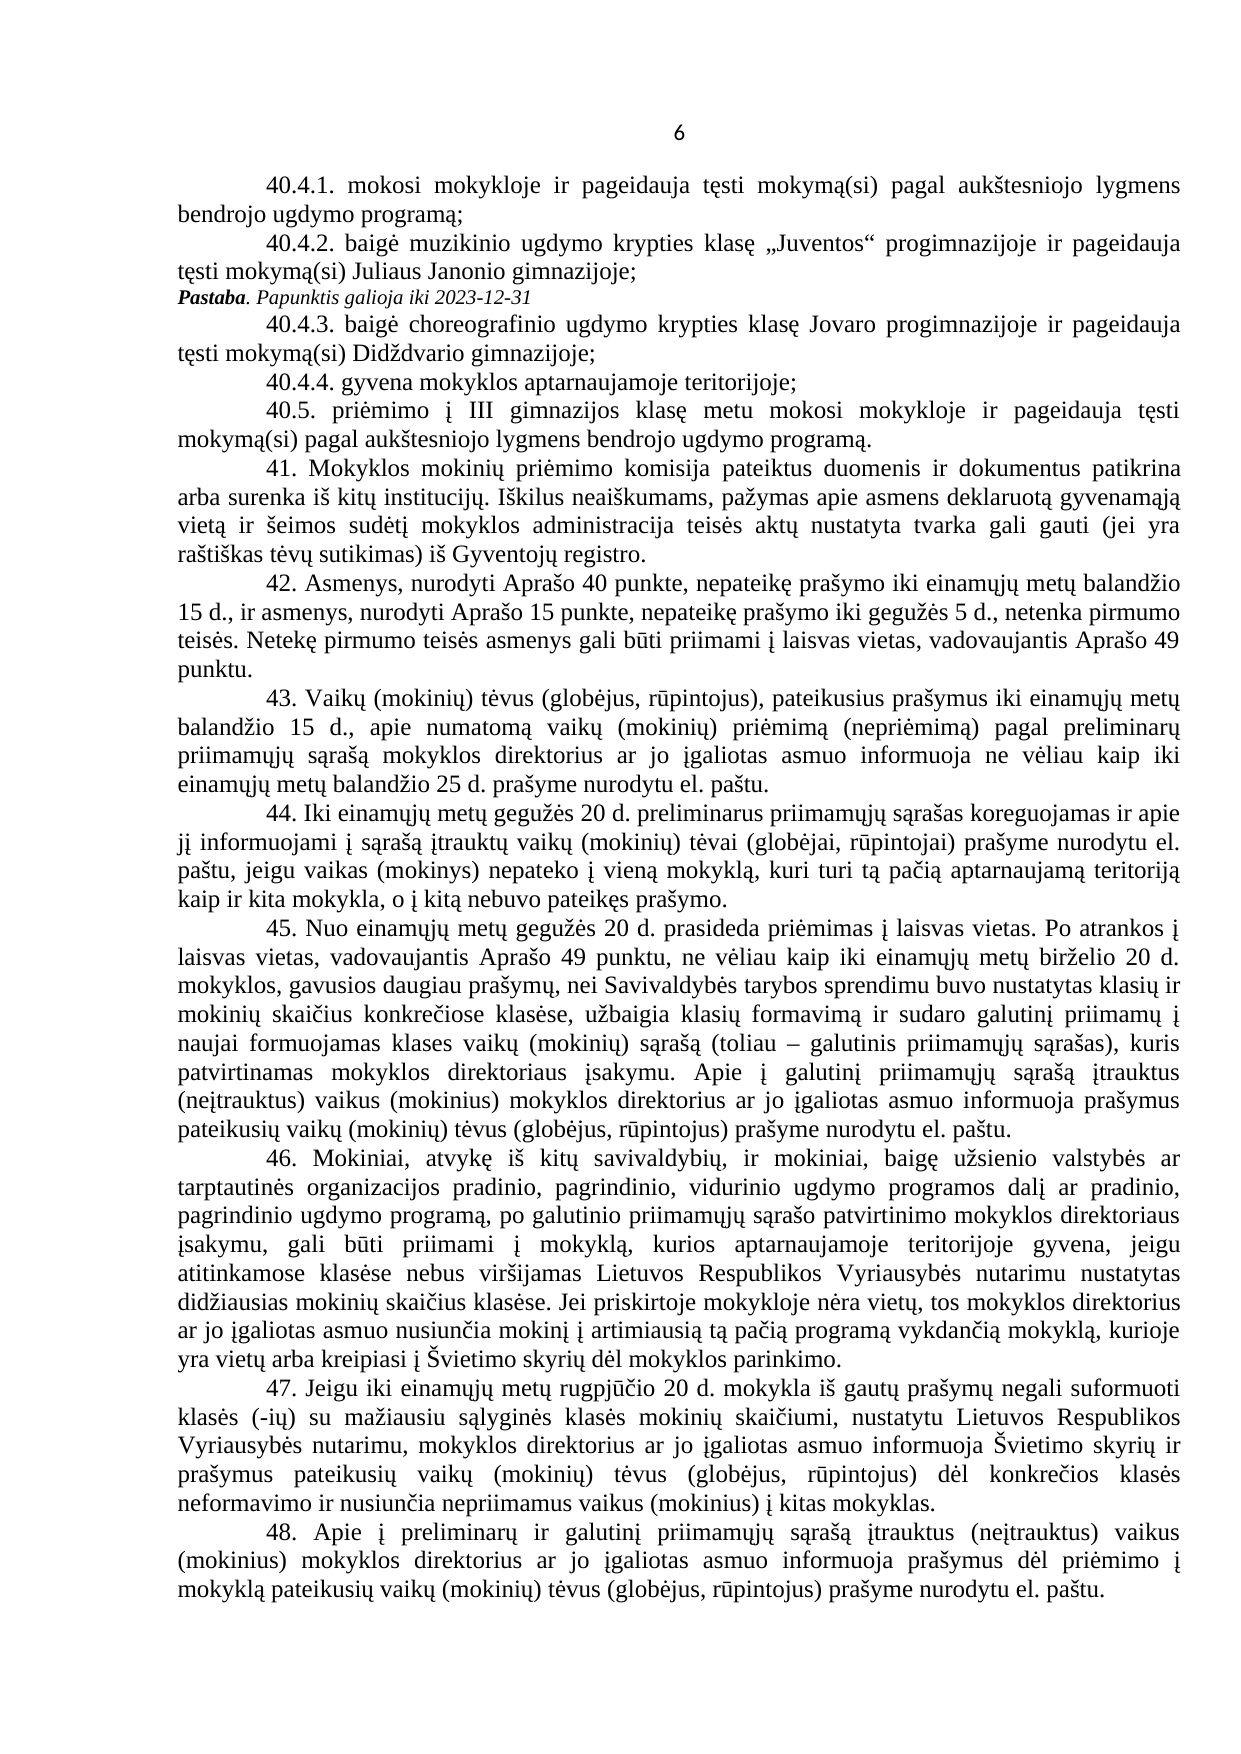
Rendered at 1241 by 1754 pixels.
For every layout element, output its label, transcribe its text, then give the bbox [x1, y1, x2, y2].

text 40.4.4. gyvena mokyklos aptarnaujamoje teritorijoje; [177, 367, 1181, 396]
text 41. Mokyklos mokinių priėmimo komisija pateiktus duomenis ir dokumentus patikrina arba surenka iš kitų institucijų. Iškilus neaiškumams, pažymas apie asmens deklaruotą gyvenamąją vietą ir šeimos sudėtį mokyklos administracija teisės aktų nustatyta tvarka gali gauti (jei yra raštiškas tėvų sutikimas) iš Gyventojų registro. [177, 453, 1181, 568]
text Pastaba. Papunktis galioja iki 2023-12-31 [177, 285, 1181, 309]
text 40.5. priėmimo į III gimnazijos klasę metu mokosi mokykloje ir pageidauja tęsti mokymą(si) pagal aukštesniojo lygmens bendrojo ugdymo programą. [177, 396, 1181, 453]
text 43. Vaikų (mokinių) tėvus (globėjus, rūpintojus), pateikusius prašymus iki einamųjų metų balandžio 15 d., apie numatomą vaikų (mokinių) priėmimą (nepriėmimą) pagal preliminarų priimamųjų sąrašą mokyklos direktorius ar jo įgaliotas asmuo informuoja ne vėliau kaip iki einamųjų metų balandžio 25 d. prašyme nurodytu el. paštu. [177, 683, 1181, 798]
text 46. Mokiniai, atvykę iš kitų savivaldybių, ir mokiniai, baigę užsienio valstybės ar tarptautinės organizacijos pradinio, pagrindinio, vidurinio ugdymo programos dalį ar pradinio, pagrindinio ugdymo programą, po galutinio priimamųjų sąrašo patvirtinimo mokyklos direktoriaus įsakymu, gali būti priimami į mokyklą, kurios aptarnaujamoje teritorijoje gyvena, jeigu atitinkamose klasėse nebus viršijamas Lietuvos Respublikos Vyriausybės nutarimu nustatytas didžiausias mokinių skaičius klasėse. Jei priskirtoje mokykloje nėra vietų, tos mokyklos direktorius ar jo įgaliotas asmuo nusiunčia mokinį į artimiausią tą pačią programą vykdančią mokyklą, kurioje yra vietų arba kreipiasi į Švietimo skyrių dėl mokyklos parinkimo. [177, 1143, 1181, 1373]
text 42. Asmenys, nurodyti Aprašo 40 punkte, nepateikę prašymo iki einamųjų metų balandžio 15 d., ir asmenys, nurodyti Aprašo 15 punkte, nepateikę prašymo iki gegužės 5 d., netenka pirmumo teisės. Netekę pirmumo teisės asmenys gali būti priimami į laisvas vietas, vadovaujantis Aprašo 49 punktu. [177, 568, 1181, 683]
text 45. Nuo einamųjų metų gegužės 20 d. prasideda priėmimas į laisvas vietas. Po atrankos į laisvas vietas, vadovaujantis Aprašo 49 punktu, ne vėliau kaip iki einamųjų metų birželio 20 d. mokyklos, gavusios daugiau prašymų, nei Savivaldybės tarybos sprendimu buvo nustatytas klasių ir mokinių skaičius konkrečiose klasėse, užbaigia klasių formavimą ir sudaro galutinį priimamų į naujai formuojamas klases vaikų (mokinių) sąrašą (toliau – galutinis priimamųjų sąrašas), kuris patvirtinamas mokyklos direktoriaus įsakymu. Apie į galutinį priimamųjų sąrašą įtrauktus (neįtrauktus) vaikus (mokinius) mokyklos direktorius ar jo įgaliotas asmuo informuoja prašymus pateikusių vaikų (mokinių) tėvus (globėjus, rūpintojus) prašyme nurodytu el. paštu. [177, 913, 1181, 1143]
text 40.4.1. mokosi mokykloje ir pageidauja tęsti mokymą(si) pagal aukštesniojo lygmens bendrojo ugdymo programą; [177, 170, 1181, 228]
text 48. Apie į preliminarų ir galutinį priimamųjų sąrašą įtrauktus (neįtrauktus) vaikus (mokinius) mokyklos direktorius ar jo įgaliotas asmuo informuoja prašymus dėl priėmimo į mokyklą pateikusių vaikų (mokinių) tėvus (globėjus, rūpintojus) prašyme nurodytu el. paštu. [177, 1517, 1181, 1603]
text 40.4.3. baigė choreografinio ugdymo krypties klasę Jovaro progimnazijoje ir pageidauja tęsti mokymą(si) Didždvario gimnazijoje; [177, 309, 1181, 367]
text 47. Jeigu iki einamųjų metų rugpjūčio 20 d. mokykla iš gautų prašymų negali suformuoti klasės (-ių) su mažiausiu sąlyginės klasės mokinių skaičiumi, nustatytu Lietuvos Respublikos Vyriausybės nutarimu, mokyklos direktorius ar jo įgaliotas asmuo informuoja Švietimo skyrių ir prašymus pateikusių vaikų (mokinių) tėvus (globėjus, rūpintojus) dėl konkrečios klasės neformavimo ir nusiunčia nepriimamus vaikus (mokinius) į kitas mokyklas. [177, 1373, 1181, 1517]
text 40.4.2. baigė muzikinio ugdymo krypties klasę „Juventos“ progimnazijoje ir pageidauja tęsti mokymą(si) Juliaus Janonio gimnazijoje; [177, 228, 1181, 285]
text 44. Iki einamųjų metų gegužės 20 d. preliminarus priimamųjų sąrašas koreguojamas ir apie jį informuojami į sąrašą įtrauktų vaikų (mokinių) tėvai (globėjai, rūpintojai) prašyme nurodytu el. paštu, jeigu vaikas (mokinys) nepateko į vieną mokyklą, kuri turi tą pačią aptarnaujamą teritoriją kaip ir kita mokykla, o į kitą nebuvo pateikęs prašymo. [177, 798, 1181, 913]
